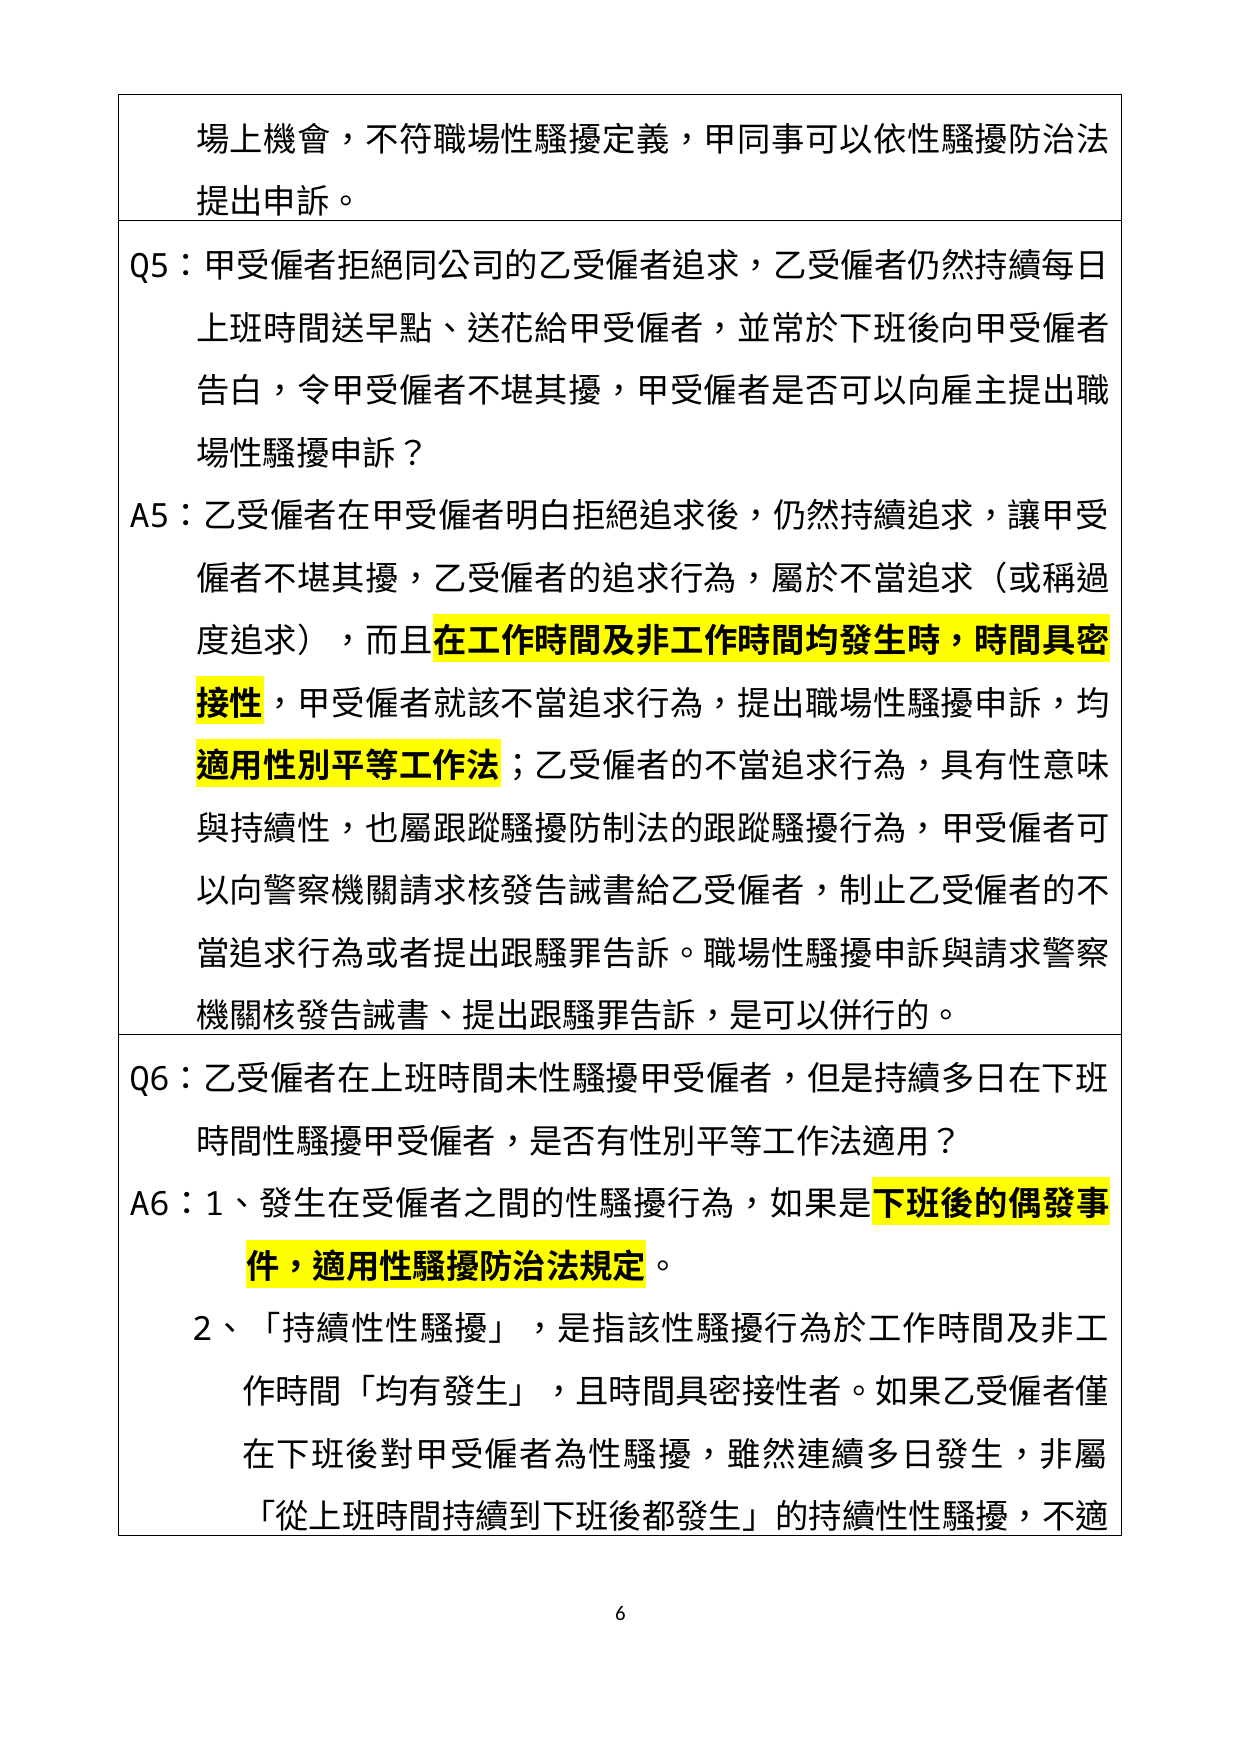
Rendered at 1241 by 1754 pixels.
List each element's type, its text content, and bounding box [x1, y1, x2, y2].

table_cell Q6：乙受僱者在上班時間未性騷擾甲受僱者，但是持續多日在下班時間性騷擾甲受僱者，是否有性別平等工作法適用？ A6：1、發生在受僱者之間的性騷擾行為，如果是下班後的偶發事件，適用性騷擾防治法規定。 2、「持續性性騷擾」，是指該性騷擾行為於工作時間及非工作時間「均有發生」，且時間具密接性者。如果乙受僱者僅在下班後對甲受僱者為性騷擾，雖然連續多日發生，非屬「從上班時間持續到下班後都發生」的持續性性騷擾，不適 [119, 1035, 1121, 1535]
table_cell Q5：甲受僱者拒絕同公司的乙受僱者追求，乙受僱者仍然持續每日上班時間送早點、送花給甲受僱者，並常於下班後向甲受僱者告白，令甲受僱者不堪其擾，甲受僱者是否可以向雇主提出職場性騷擾申訴？ A5：乙受僱者在甲受僱者明白拒絕追求後，仍然持續追求，讓甲受僱者不堪其擾，乙受僱者的追求行為，屬於不當追求（或稱過度追求），而且在工作時間及非工作時間均發生時，時間具密接性，甲受僱者就該不當追求行為，提出職場性騷擾申訴，均適用性別平等工作法；乙受僱者的不當追求行為，具有性意味與持續性，也屬跟蹤騷擾防制法的跟蹤騷擾行為，甲受僱者可以向警察機關請求核發告誡書給乙受僱者，制止乙受僱者的不當追求行為或者提出跟騷罪告訴。職場性騷擾申訴與請求警察機關核發告誡書、提出跟騷罪告訴，是可以併行的。 [119, 221, 1121, 1034]
table_cell 場上機會，不符職場性騷擾定義，甲同事可以依性騷擾防治法提出申訴。 [119, 95, 1121, 220]
